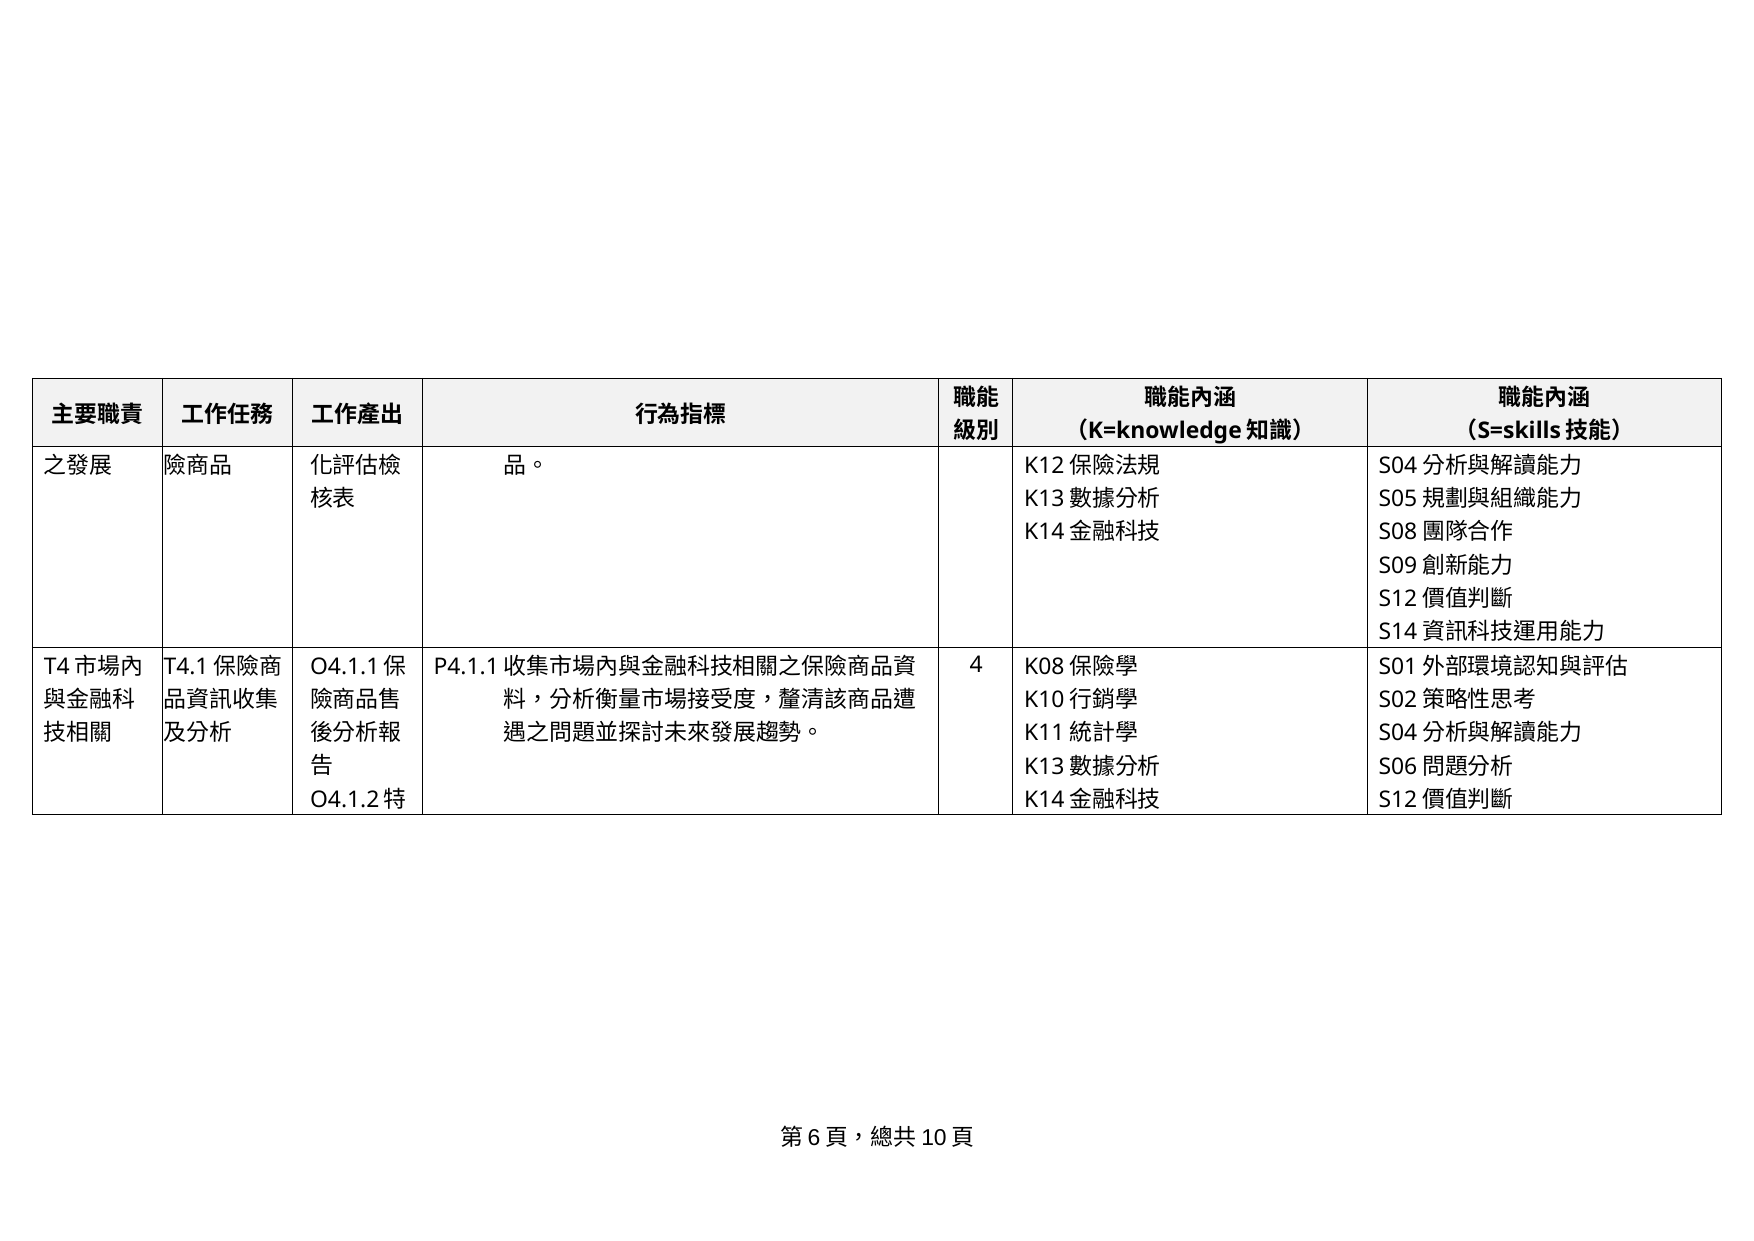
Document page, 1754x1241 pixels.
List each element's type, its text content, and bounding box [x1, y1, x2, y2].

table_cell T4.1保險商品資訊收集及分析 [163, 648, 292, 814]
table_cell O4.1.1保險商品售後分析報告 O4.1.2特 [293, 648, 422, 814]
table_header 行為指標 [423, 379, 938, 446]
table_cell [939, 447, 1012, 647]
table_header 工作任務 [163, 379, 292, 446]
table_cell K08保險學 K10行銷學 K11統計學 K13數據分析 K14金融科技 [1013, 648, 1367, 814]
table_cell P4.1.1收集市場內與金融科技相關之保險商品資料，分析衡量市場接受度，釐清該商品遭遇之問題並探討未來發展趨勢。 [423, 648, 938, 814]
table_cell 之發展 [33, 447, 162, 647]
table_cell T4市場內與金融科技相關 [33, 648, 162, 814]
table_cell 4 [939, 648, 1012, 814]
table_header 主要職責 [33, 379, 162, 446]
table_header 職能內涵 （K=knowledge知識） [1013, 379, 1367, 446]
table_cell 品。 [423, 447, 938, 647]
table_header 職能內涵 （S=skills技能） [1368, 379, 1721, 446]
table_cell 化評估檢核表 [293, 447, 422, 647]
table_cell S04分析與解讀能力 S05規劃與組織能力 S08團隊合作 S09創新能力 S12價值判斷 S14資訊科技運用能力 [1368, 447, 1721, 647]
table_cell 險商品 [163, 447, 292, 647]
table_cell S01外部環境認知與評估 S02策略性思考 S04分析與解讀能力 S06問題分析 S12價值判斷 [1368, 648, 1721, 814]
table_header 工作產出 [293, 379, 422, 446]
table_header 職能級別 [939, 379, 1012, 446]
table_cell K12保險法規 K13數據分析 K14金融科技 [1013, 447, 1367, 647]
